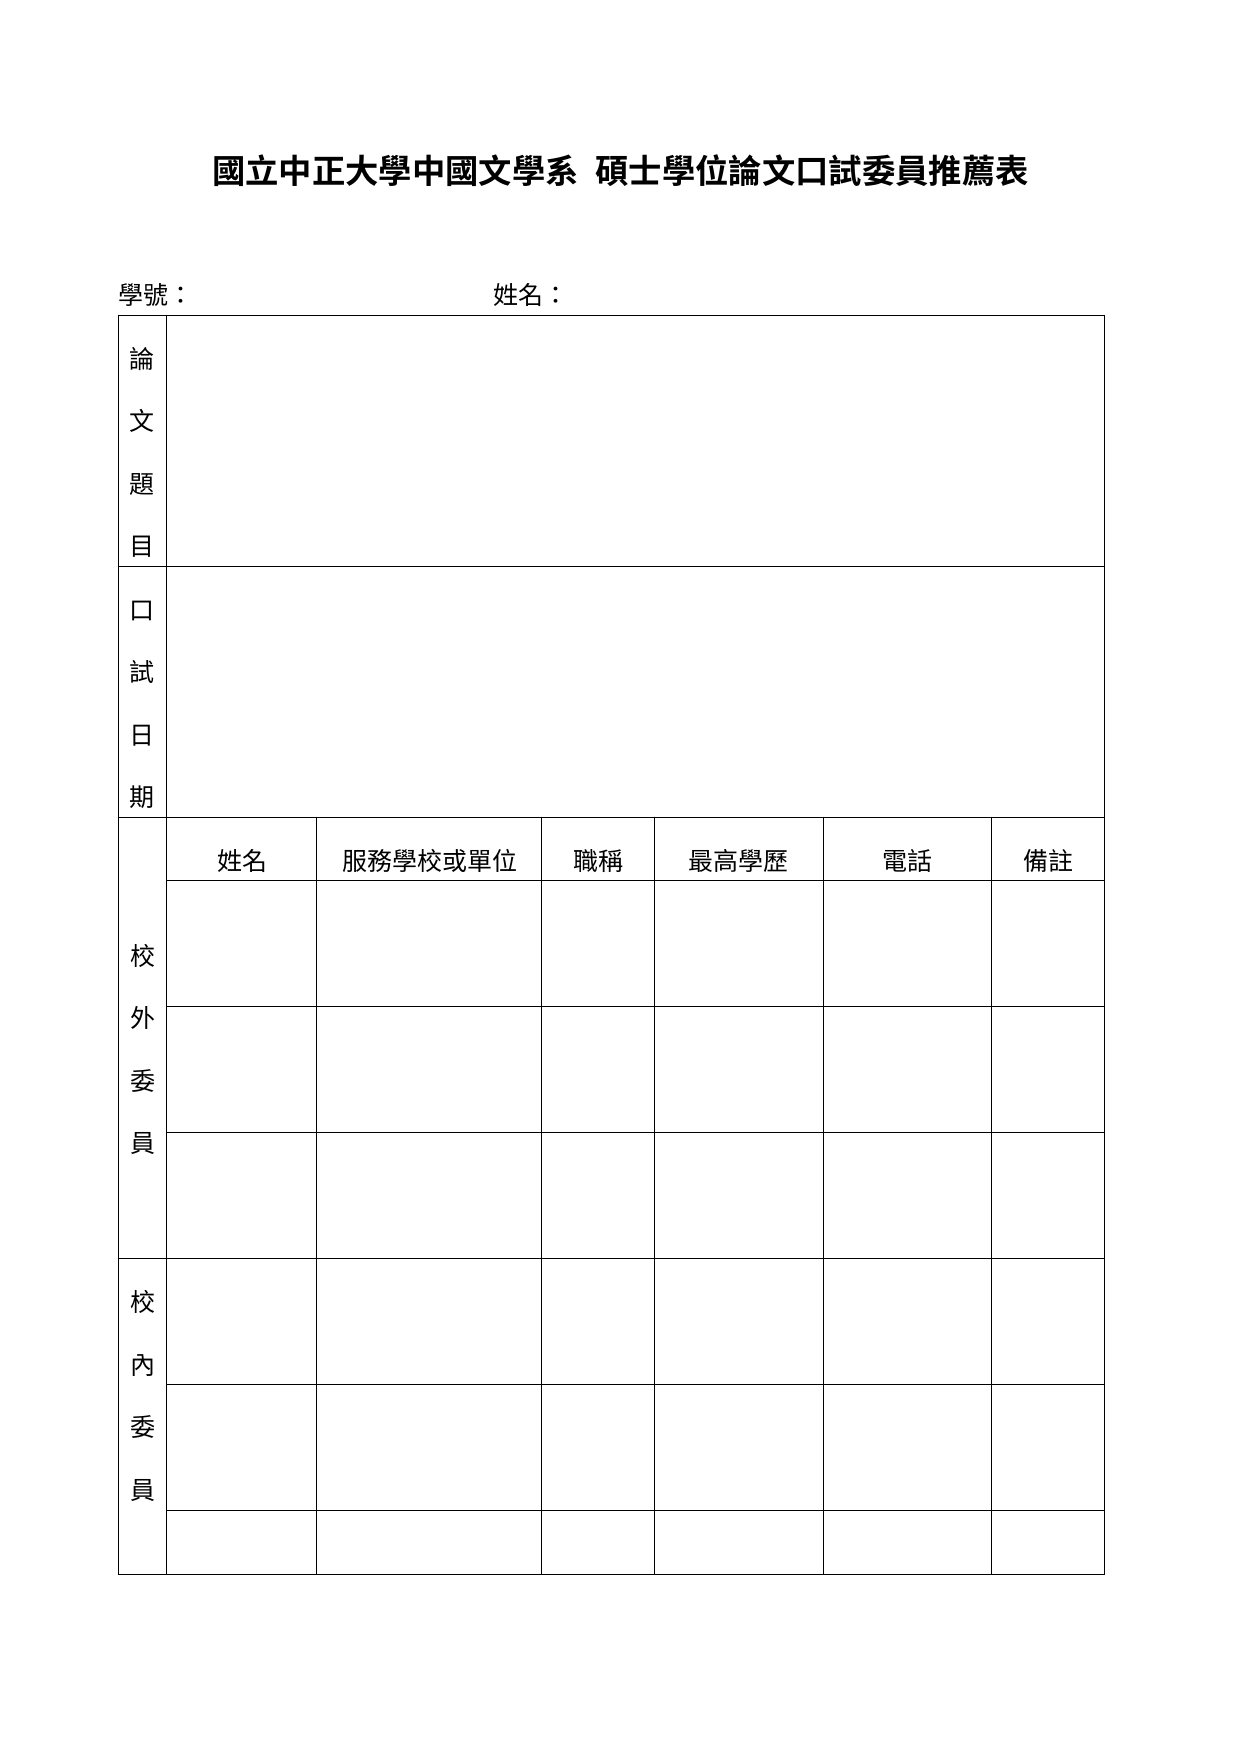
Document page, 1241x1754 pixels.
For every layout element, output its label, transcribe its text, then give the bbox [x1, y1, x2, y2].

table_cell [655, 1259, 823, 1384]
table_cell [655, 1511, 823, 1574]
table_cell [824, 881, 991, 1006]
table_cell 職稱 [542, 818, 654, 880]
table_cell [655, 881, 823, 1006]
table_cell [167, 881, 316, 1006]
table_cell [167, 1385, 316, 1510]
table_cell 姓名 [167, 818, 316, 880]
table_cell [167, 1133, 316, 1258]
table_cell [542, 1511, 654, 1574]
table_cell [167, 567, 1104, 817]
table_cell 服務學校或單位 [317, 818, 541, 880]
table_cell [992, 1007, 1104, 1132]
table_cell [992, 881, 1104, 1006]
table_cell [317, 1133, 541, 1258]
table_cell [167, 1511, 316, 1574]
table_cell [317, 881, 541, 1006]
table_cell [542, 1385, 654, 1510]
table_cell [824, 1007, 991, 1132]
table_cell 校內委員 [119, 1259, 166, 1574]
table_cell [992, 1133, 1104, 1258]
table_cell [992, 1511, 1104, 1574]
table_cell 最高學歷 [655, 818, 823, 880]
table_cell [317, 1511, 541, 1574]
table_cell 口試日期 [119, 567, 166, 817]
table_header 論文題目 [119, 316, 166, 566]
table_header [167, 316, 1104, 566]
table_cell [655, 1385, 823, 1510]
table_cell 電話 [824, 818, 991, 880]
table_cell [167, 1259, 316, 1384]
table_cell 校外委員 [119, 818, 166, 1258]
table_cell [992, 1385, 1104, 1510]
table_cell [655, 1007, 823, 1132]
table_cell [824, 1133, 991, 1258]
table_cell [542, 881, 654, 1006]
table_cell [317, 1007, 541, 1132]
table_cell [542, 1259, 654, 1384]
table_cell [542, 1007, 654, 1132]
table_cell [992, 1259, 1104, 1384]
table_cell [167, 1007, 316, 1132]
table_cell [824, 1385, 991, 1510]
table_cell [824, 1511, 991, 1574]
table_cell 備註 [992, 818, 1104, 880]
text 學號： 姓名： [118, 252, 1122, 314]
text 國立中正大學中國文學系 碩士學位論文口試委員推薦表 [118, 127, 1122, 189]
table_cell [317, 1385, 541, 1510]
table_cell [655, 1133, 823, 1258]
table_cell [542, 1133, 654, 1258]
table_cell [824, 1259, 991, 1384]
table_cell [317, 1259, 541, 1384]
